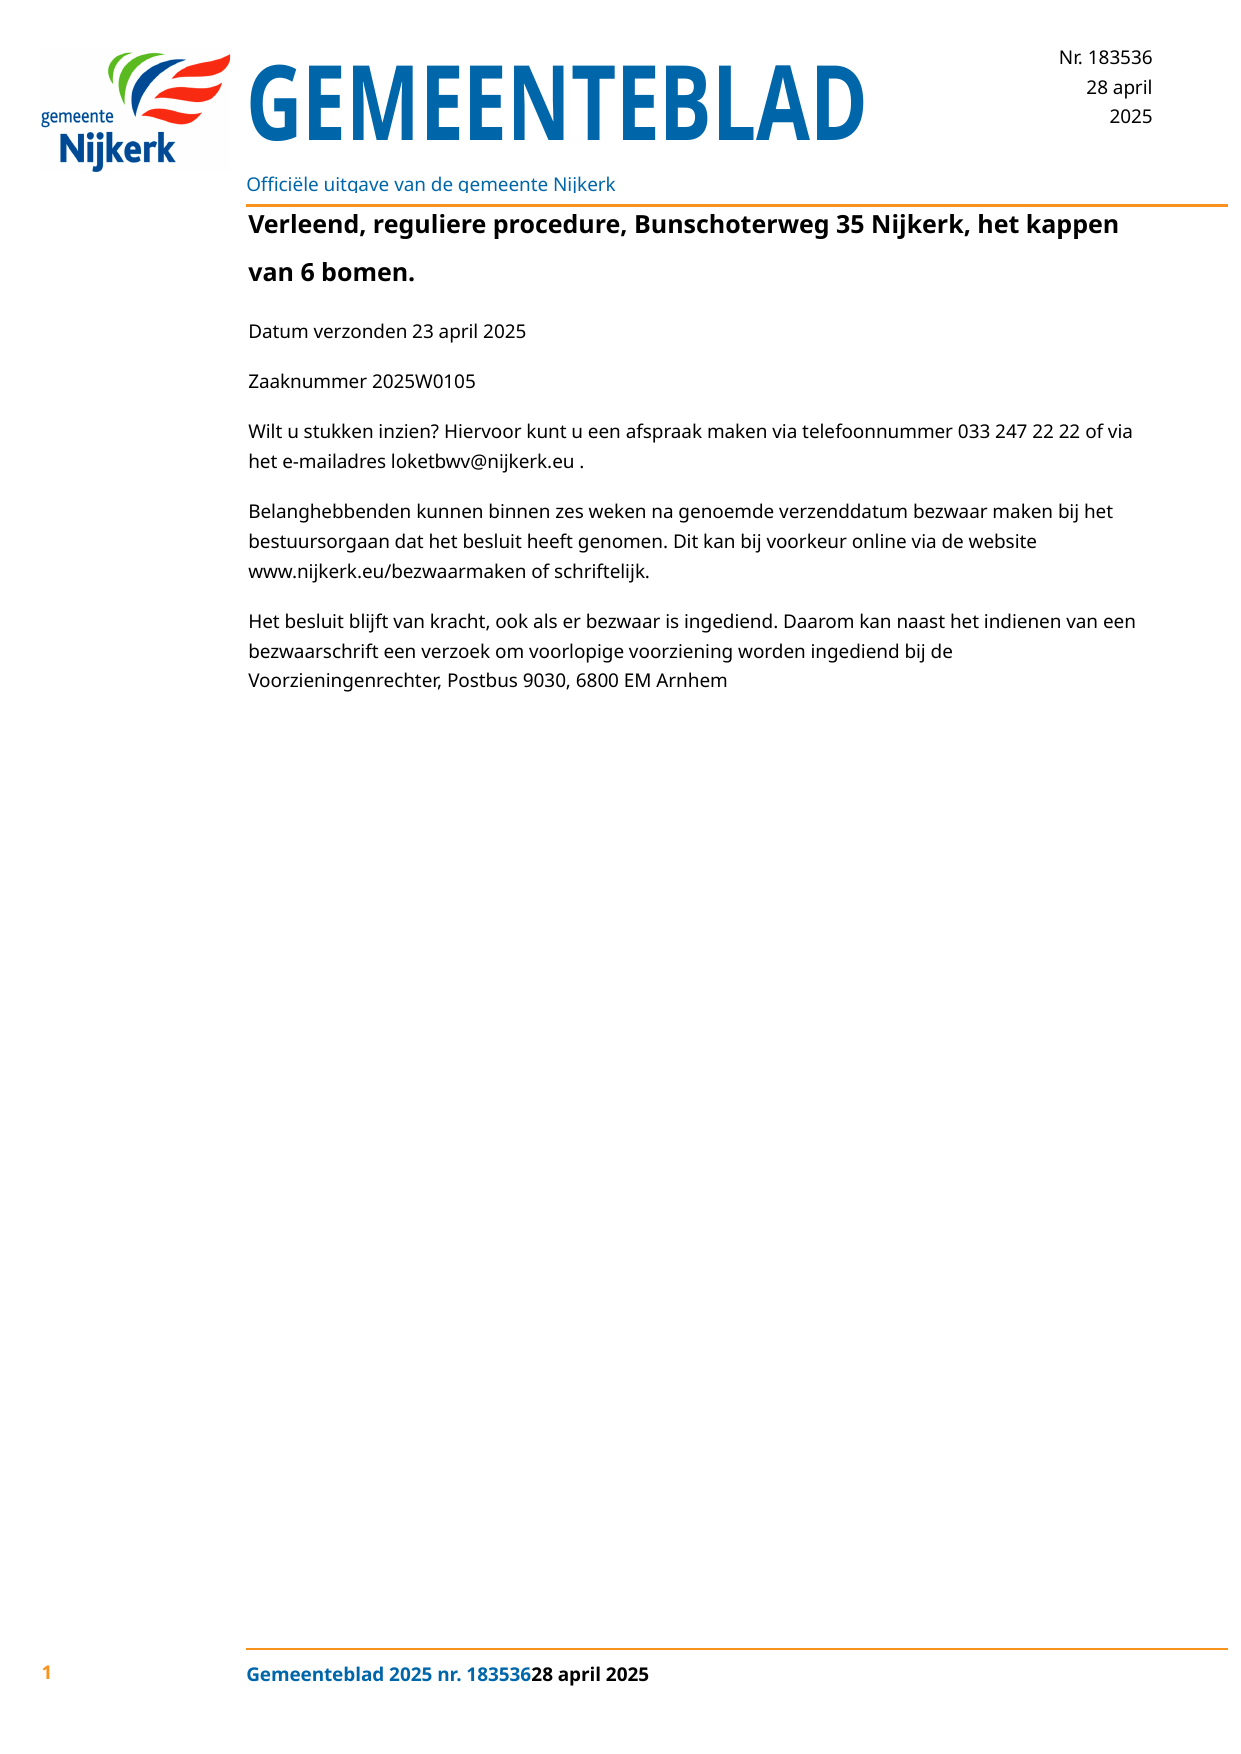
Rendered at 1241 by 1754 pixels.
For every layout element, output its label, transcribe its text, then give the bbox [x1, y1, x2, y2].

text Wilt u stukken inzien? Hiervoor kunt u een afspraak maken via telefoonnummer 033 247 22 22 of via het e-mailadres loketbwv@nijkerk.eu . [248, 419, 1152, 474]
text Het besluit blijft van kracht, ook als er bezwaar is ingediend. Daarom kan naast het indienen van een bezwaarschrift een verzoek om voorlopige voorziening worden ingediend bij de Voorzieningenrechter, Postbus 9030, 6800 EM Arnhem [248, 608, 1152, 693]
text Belanghebbenden kunnen binnen zes weken na genoemde verzenddatum bezwaar maken bij het bestuursorgaan dat het besluit heeft genomen. Dit kan bij voorkeur online via de website www.nijkerk.eu/bezwaarmaken of schriftelijk. [248, 499, 1152, 584]
picture [41, 47, 231, 172]
text Zaaknummer 2025W0105 [248, 368, 1152, 394]
text Verleend, reguliere procedure, Bunschoterweg 35 Nijkerk, het kappen van 6 bomen. [248, 207, 1152, 288]
text Datum verzonden 23 april 2025 [248, 318, 1152, 344]
